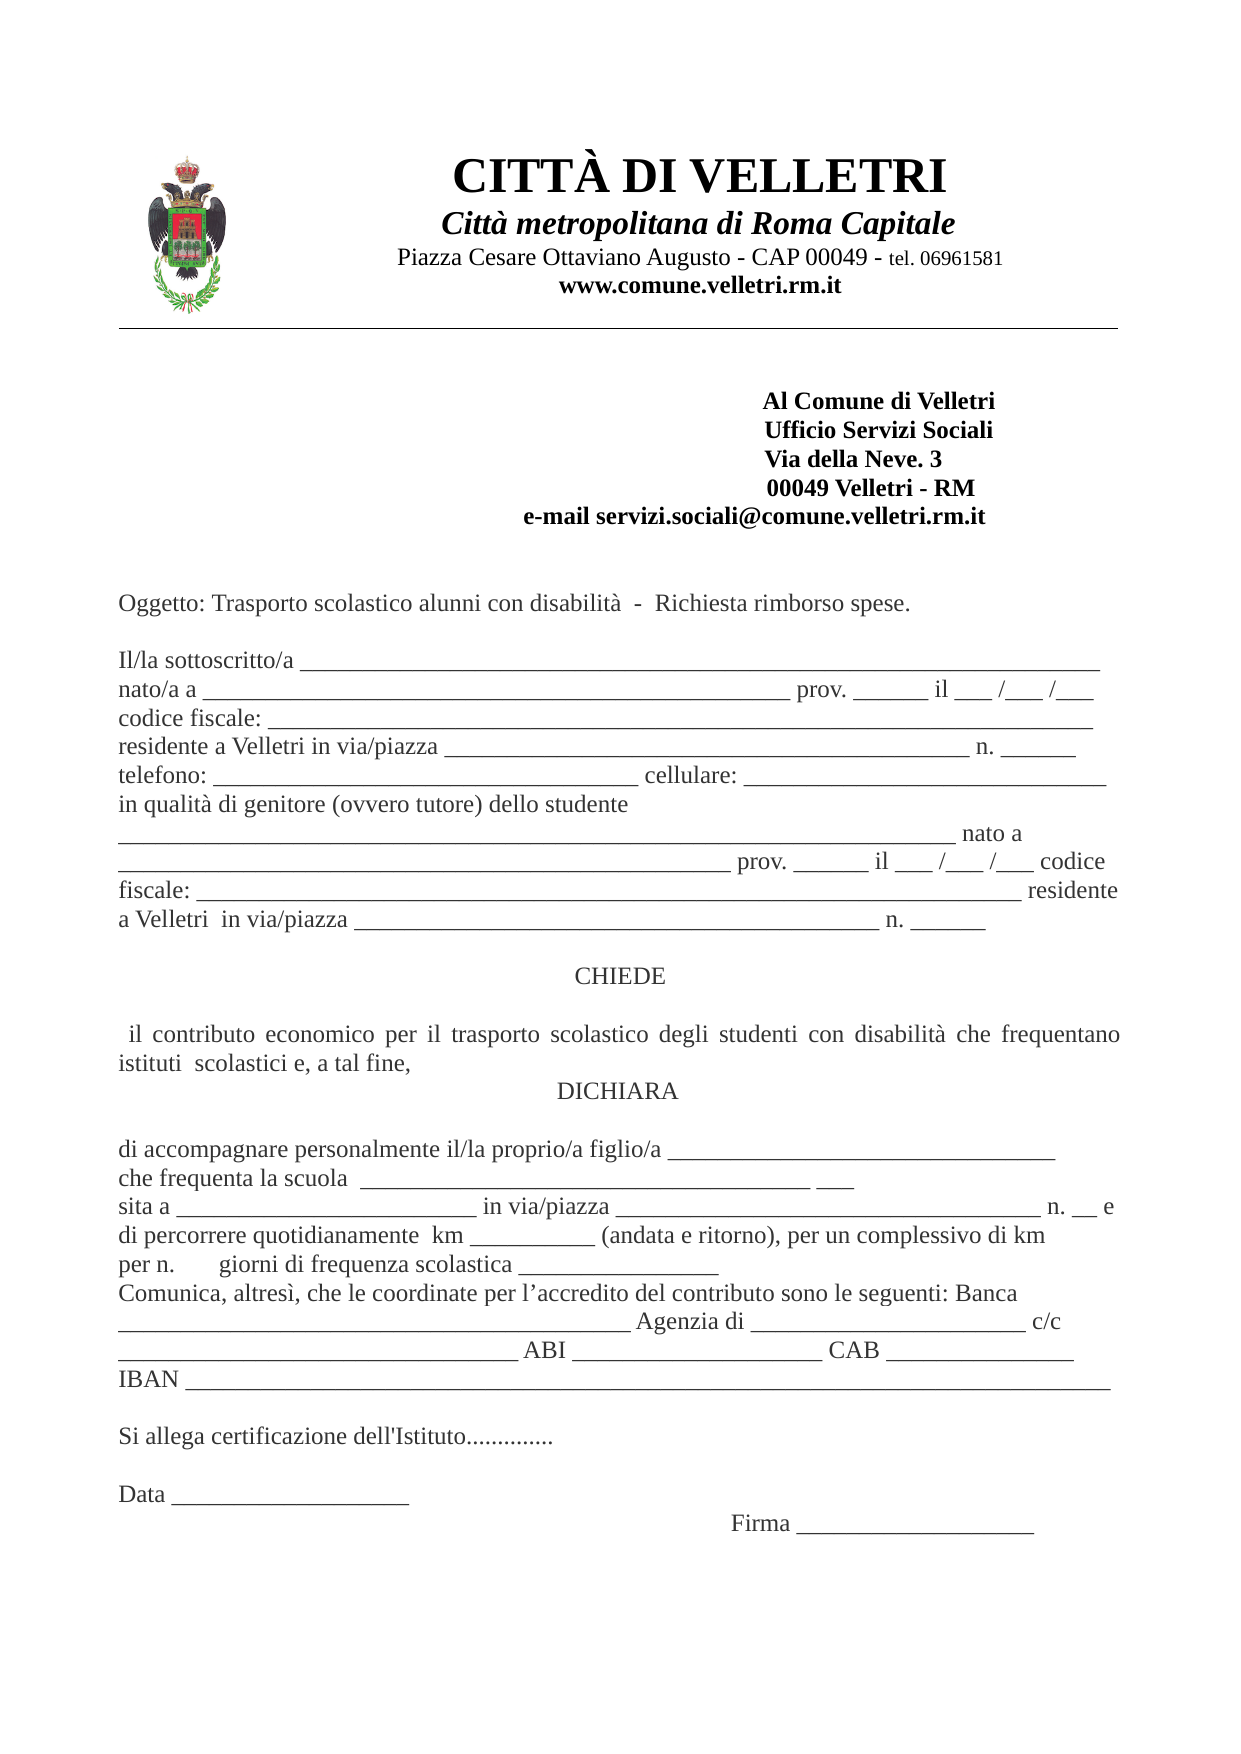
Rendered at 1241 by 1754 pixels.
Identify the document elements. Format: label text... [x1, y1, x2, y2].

text Data ___________________ [118, 1479, 1122, 1508]
text Firma ___________________ [118, 1508, 1122, 1536]
table_header [119, 146, 282, 328]
text Ufficio Servizi Sociali [118, 415, 1122, 444]
text il contributo economico per il trasporto scolastico degli studenti con disabilità che frequentano istituti scolastici e, a tal fine, [118, 1019, 1122, 1076]
text 00049 Velletri - RM [118, 473, 1122, 501]
text per n. giorni di frequenza scolastica ________________ [118, 1249, 1122, 1278]
text Al Comune di Velletri [118, 386, 1122, 415]
text Oggetto: Trasporto scolastico alunni con disabilità - Richiesta rimborso spese. [118, 588, 1122, 616]
picture [146, 154, 227, 314]
text Via della Neve. 3 [118, 444, 1122, 473]
text che frequenta la scuola ____________________________________ ___ [118, 1163, 1122, 1191]
text DICHIARA [118, 1076, 1122, 1105]
text sita a ________________________ in via/piazza __________________________________ n. __ e di percorrere quotidianamente km __________ (andata e ritorno), per un complessivo di km [118, 1191, 1122, 1249]
text di accompagnare personalmente il/la proprio/a figlio/a _______________________________ [118, 1134, 1122, 1163]
text Il/la sottoscritto/a ________________________________________________________________ nato/a a _______________________________________________ prov. ______ il ___ /___ /___ codice fiscale: __________________________________________________________________ residente a Velletri in via/piazza __________________________________________ n. ______ telefono: __________________________________ cellulare: _____________________________ in qualità di genitore (ovvero tutore) dello studente ___________________________________________________________________ nato a _________________________________________________ prov. ______ il ___ /___ /___ codice fiscale: __________________________________________________________________ residente a Velletri in via/piazza __________________________________________ n. ______ [118, 645, 1122, 933]
text CHIEDE [118, 961, 1122, 990]
table_header CITTÀ DI VELLETRI Città metropolitana di Roma Capitale Piazza Cesare Ottaviano Augusto - CAP 00049 - tel. 06961581 www.comune.velletri.rm.it [283, 146, 1117, 328]
text Si allega certificazione dell'Istituto.............. [118, 1421, 1122, 1450]
text Comunica, altresì, che le coordinate per l’accredito del contributo sono le seguenti: Banca _________________________________________ Agenzia di ______________________ c/c ________________________________ ABI ____________________ CAB _______________ IBAN __________________________________________________________________________ [118, 1278, 1122, 1393]
text e-mail servizi.sociali@comune.velletri.rm.it [118, 501, 1122, 530]
